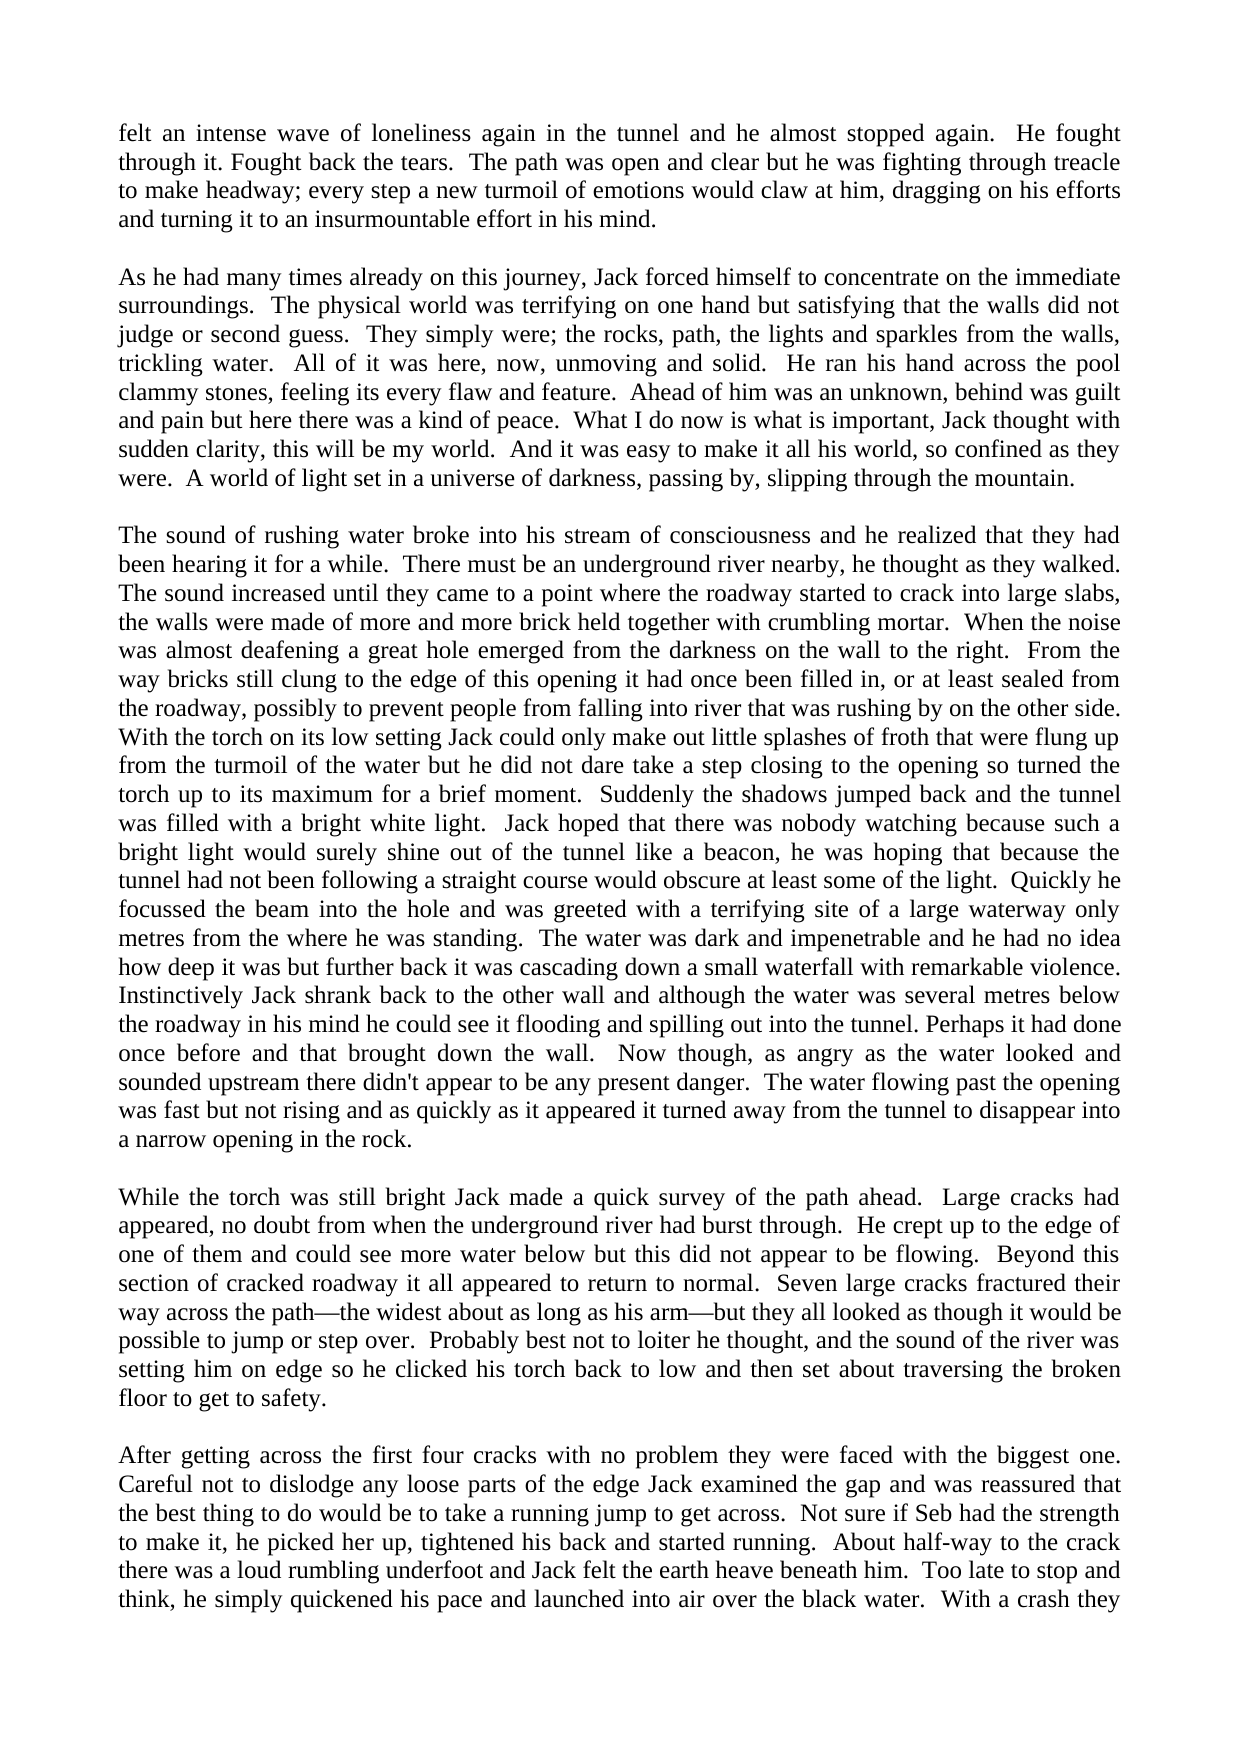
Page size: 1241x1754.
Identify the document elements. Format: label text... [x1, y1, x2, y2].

text felt an intense wave of loneliness again in the tunnel and he almost stopped again. He fought through it. Fought back the tears. The path was open and clear but he was fighting through treacle to make headway; every step a new turmoil of emotions would claw at him, dragging on his efforts and turning it to an insurmountable effort in his mind. [118, 118, 1122, 233]
text The sound of rushing water broke into his stream of consciousness and he realized that they had been hearing it for a while. There must be an underground river nearby, he thought as they walked. The sound increased until they came to a point where the roadway started to crack into large slabs, the walls were made of more and more brick held together with crumbling mortar. When the noise was almost deafening a great hole emerged from the darkness on the wall to the right. From the way bricks still clung to the edge of this opening it had once been filled in, or at least sealed from the roadway, possibly to prevent people from falling into river that was rushing by on the other side. With the torch on its low setting Jack could only make out little splashes of froth that were flung up from the turmoil of the water but he did not dare take a step closing to the opening so turned the torch up to its maximum for a brief moment. Suddenly the shadows jumped back and the tunnel was filled with a bright white light. Jack hoped that there was nobody watching because such a bright light would surely shine out of the tunnel like a beacon, he was hoping that because the tunnel had not been following a straight course would obscure at least some of the light. Quickly he focussed the beam into the hole and was greeted with a terrifying site of a large waterway only metres from the where he was standing. The water was dark and impenetrable and he had no idea how deep it was but further back it was cascading down a small waterfall with remarkable violence. Instinctively Jack shrank back to the other wall and although the water was several metres below the roadway in his mind he could see it flooding and spilling out into the tunnel. Perhaps it had done once before and that brought down the wall. Now though, as angry as the water looked and sounded upstream there didn't appear to be any present danger. The water flowing past the opening was fast but not rising and as quickly as it appeared it turned away from the tunnel to disappear into a narrow opening in the rock. [118, 521, 1122, 1153]
text After getting across the first four cracks with no problem they were faced with the biggest one. Careful not to dislodge any loose parts of the edge Jack examined the gap and was reassured that the best thing to do would be to take a running jump to get across. Not sure if Seb had the strength to make it, he picked her up, tightened his back and started running. About half-way to the crack there was a loud rumbling underfoot and Jack felt the earth heave beneath him. Too late to stop and think, he simply quickened his pace and launched into air over the black water. With a crash they [118, 1441, 1122, 1613]
text As he had many times already on this journey, Jack forced himself to concentrate on the immediate surroundings. The physical world was terrifying on one hand but satisfying that the walls did not judge or second guess. They simply were; the rocks, path, the lights and sparkles from the walls, trickling water. All of it was here, now, unmoving and solid. He ran his hand across the pool clammy stones, feeling its every flaw and feature. Ahead of him was an unknown, behind was guilt and pain but here there was a kind of peace. What I do now is what is important, Jack thought with sudden clarity, this will be my world. And it was easy to make it all his world, so confined as they were. A world of light set in a universe of darkness, passing by, slipping through the mountain. [118, 262, 1122, 492]
text While the torch was still bright Jack made a quick survey of the path ahead. Large cracks had appeared, no doubt from when the underground river had burst through. He crept up to the edge of one of them and could see more water below but this did not appear to be flowing. Beyond this section of cracked roadway it all appeared to return to normal. Seven large cracks fractured their way across the path—the widest about as long as his arm—but they all looked as though it would be possible to jump or step over. Probably best not to loiter he thought, and the sound of the river was setting him on edge so he clicked his torch back to low and then set about traversing the broken floor to get to safety. [118, 1182, 1122, 1412]
